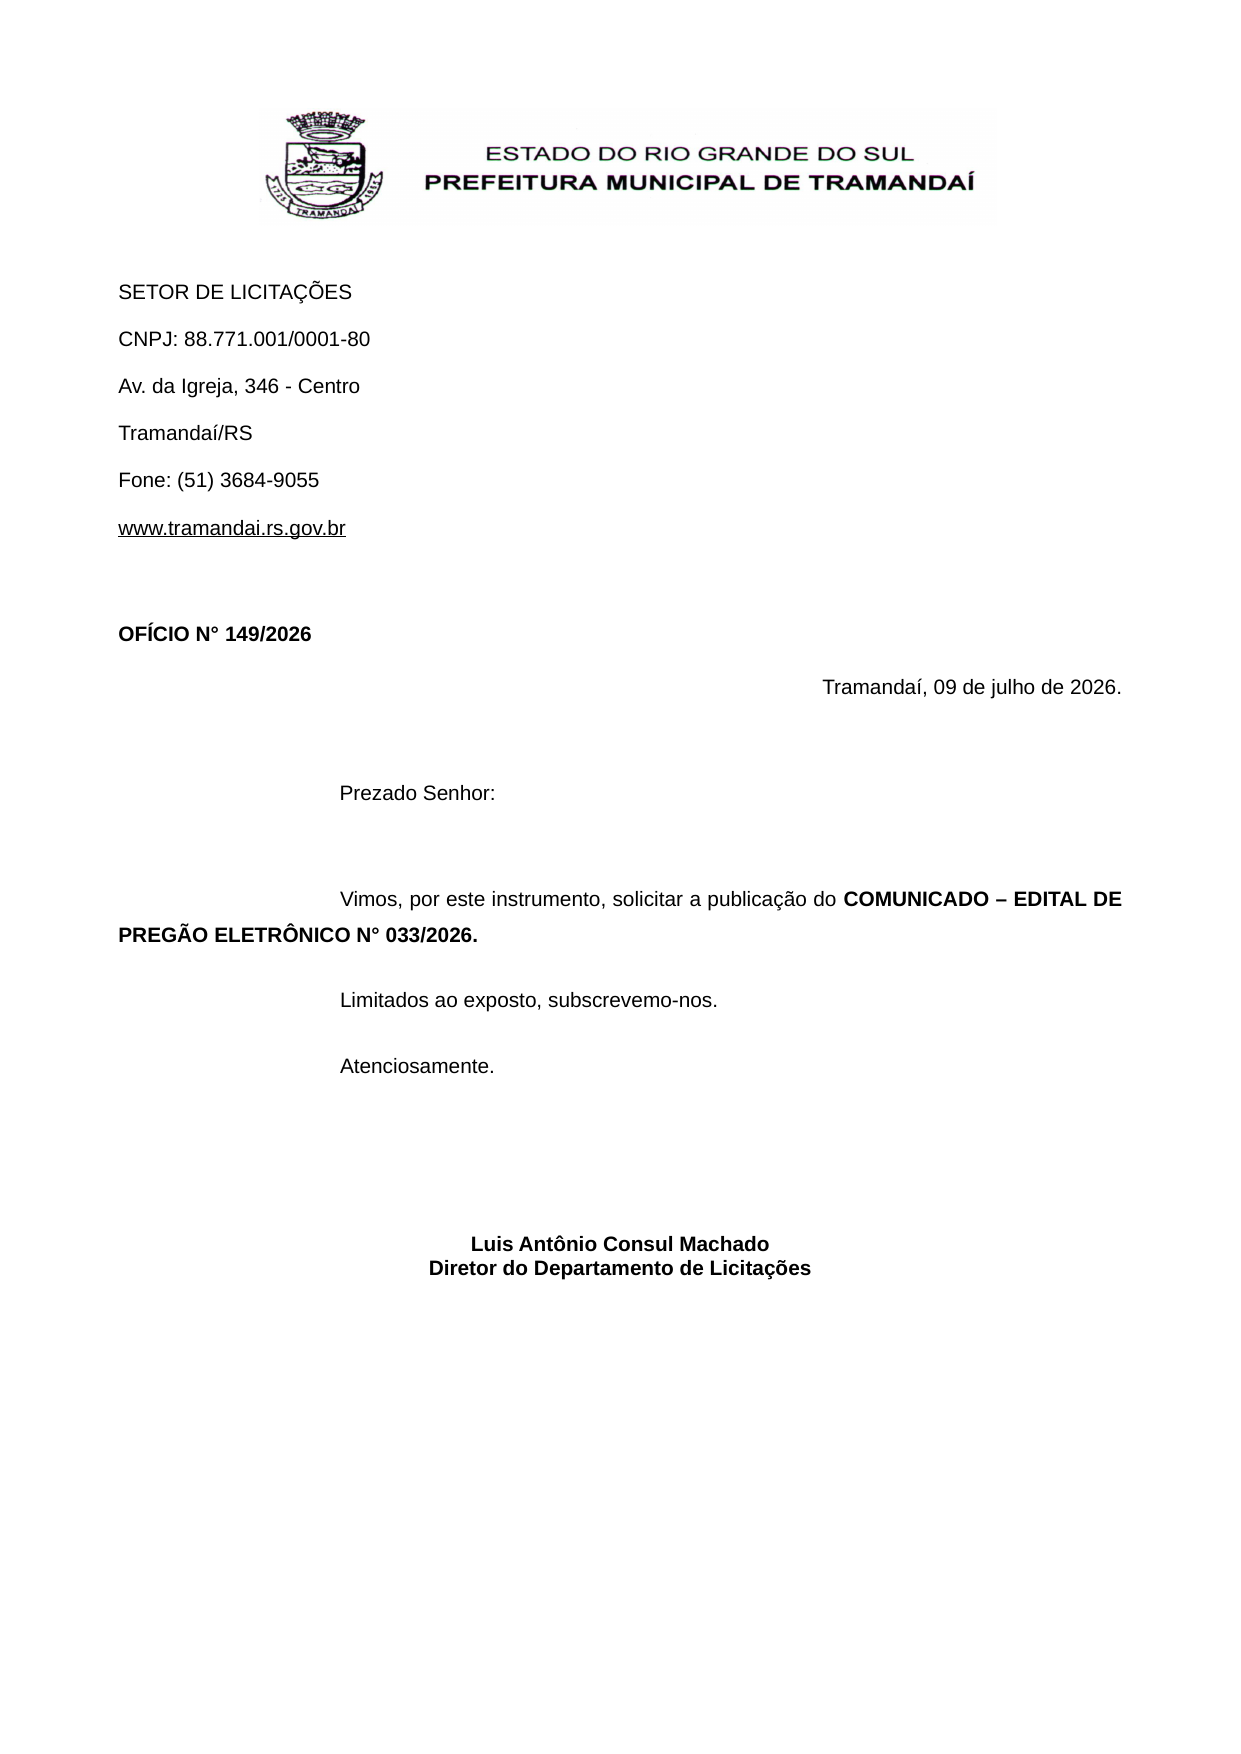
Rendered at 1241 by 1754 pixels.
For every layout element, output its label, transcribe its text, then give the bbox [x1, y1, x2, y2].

text SETOR DE LICITAÇÕES [118, 279, 1122, 303]
text Diretor do Departamento de Licitações [118, 1256, 1122, 1279]
text Luis Antônio Consul Machado [118, 1232, 1122, 1256]
text Tramandaí/RS [118, 421, 1122, 445]
text Av. da Igreja, 346 - Centro [118, 374, 1122, 398]
text Vimos, por este instrumento, solicitar a publicação do COMUNICADO – EDITAL DE PREGÃO ELETRÔNICO N° 033/2026. [118, 887, 1122, 947]
text OFÍCIO N° 149/2026 [118, 622, 1122, 646]
text Limitados ao exposto, subscrevemo-nos. [118, 988, 1122, 1012]
text Fone: (51) 3684-9055 [118, 468, 1122, 492]
text Tramandaí, 09 de julho de 2026. [118, 675, 1122, 699]
text Atenciosamente. [118, 1053, 1122, 1077]
picture [259, 108, 997, 226]
text Prezado Senhor: [266, 781, 1122, 805]
text www.tramandai.rs.gov.br [118, 515, 1122, 539]
text CNPJ: 88.771.001/0001-80 [118, 327, 1122, 351]
